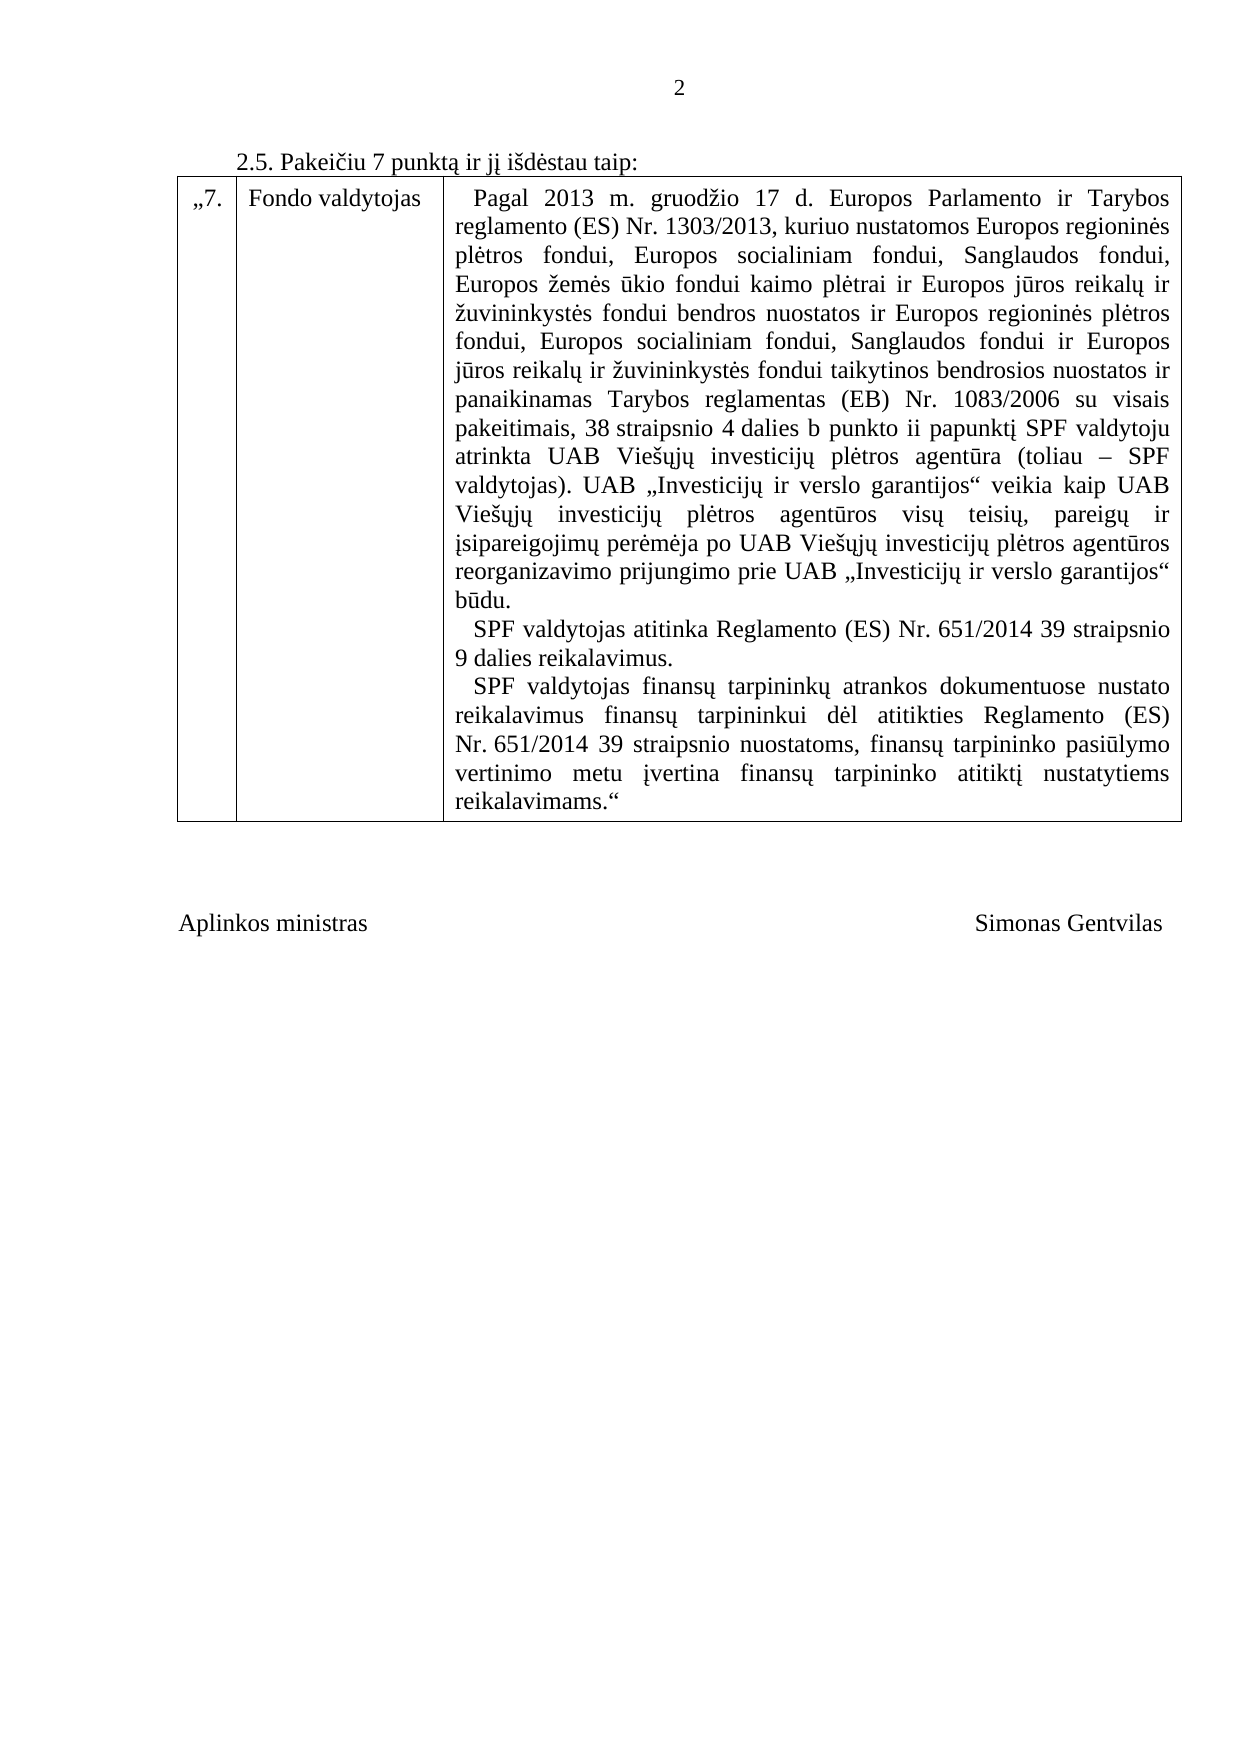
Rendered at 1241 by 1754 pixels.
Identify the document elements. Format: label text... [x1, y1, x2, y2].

text 2.5. Pakeičiu 7 punktą ir jį išdėstau taip: [177, 147, 1181, 176]
text Aplinkos ministras Simonas Gentvilas [178, 908, 1177, 937]
table_header „7. [178, 177, 236, 821]
table_header Fondo valdytojas [237, 177, 443, 821]
table_header Pagal 2013 m. gruodžio 17 d. Europos Parlamento ir Tarybos reglamento (ES) Nr. 1303/2013, kuriuo nustatomos Europos regioninės plėtros fondui, Europos socialiniam fondui, Sanglaudos fondui, Europos žemės ūkio fondui kaimo plėtrai ir Europos jūros reikalų ir žuvininkystės fondui bendros nuostatos ir Europos regioninės plėtros fondui, Europos socialiniam fondui, Sanglaudos fondui ir Europos jūros reikalų ir žuvininkystės fondui taikytinos bendrosios nuostatos ir panaikinamas Tarybos reglamentas (EB) Nr. 1083/2006 su visais pakeitimais, 38 straipsnio 4 dalies b punkto ii papunktį SPF valdytoju atrinkta UAB Viešųjų investicijų plėtros agentūra (toliau – SPF valdytojas). UAB „Investicijų ir verslo garantijos“ veikia kaip UAB Viešųjų investicijų plėtros agentūros visų teisių, pareigų ir įsipareigojimų perėmėja po UAB Viešųjų investicijų plėtros agentūros reorganizavimo prijungimo prie UAB „Investicijų ir verslo garantijos“ būdu. SPF valdytojas atitinka Reglamento (ES) Nr. 651/2014 39 straipsnio 9 dalies reikalavimus. SPF valdytojas finansų tarpininkų atrankos dokumentuose nustato reikalavimus finansų tarpininkui dėl atitikties Reglamento (ES) Nr. 651/2014 39 straipsnio nuostatoms, finansų tarpininko pasiūlymo vertinimo metu įvertina finansų tarpininko atitiktį nustatytiems reikalavimams.“ [444, 177, 1181, 821]
